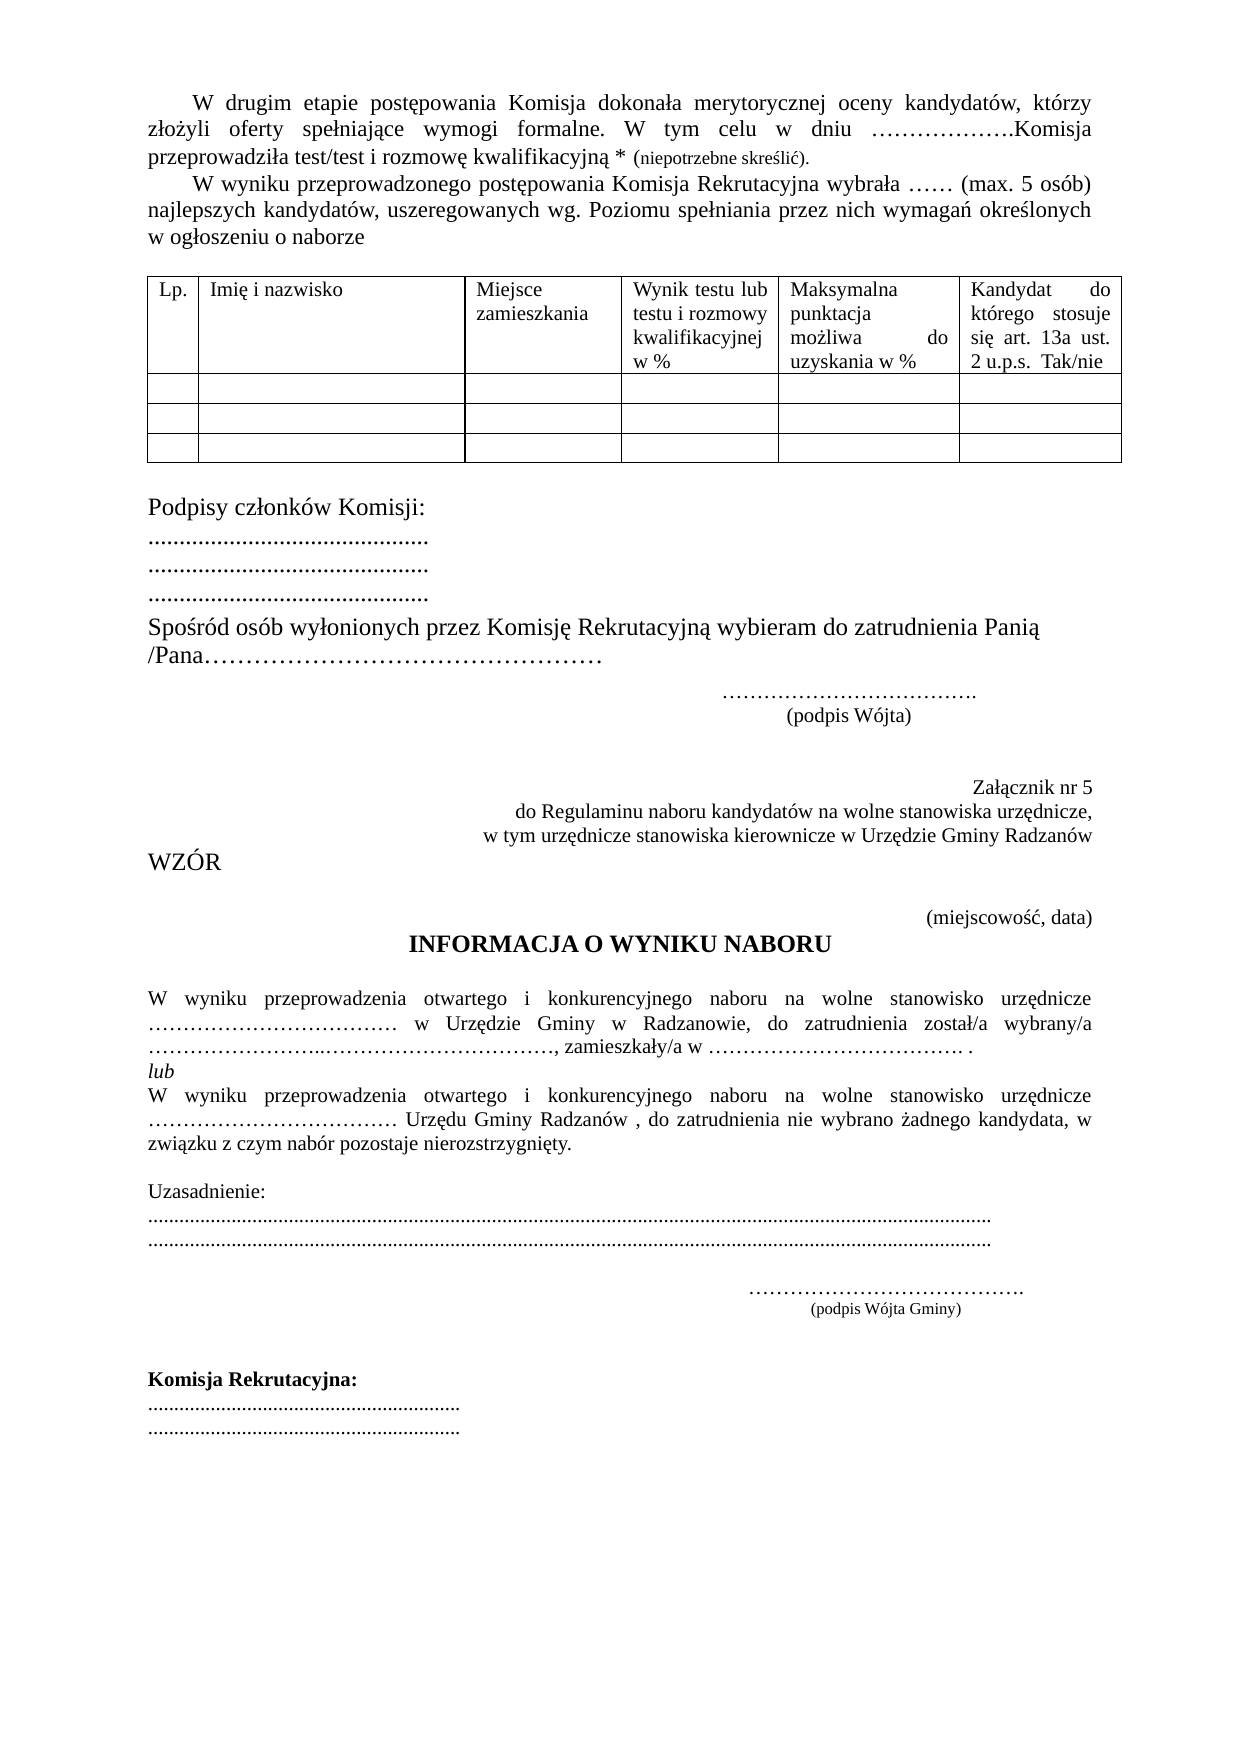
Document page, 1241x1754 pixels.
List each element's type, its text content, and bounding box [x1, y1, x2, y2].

text W wyniku przeprowadzonego postępowania Komisja Rekrutacyjna wybrała …… (max. 5 osób) najlepszych kandydatów, uszeregowanych wg. Poziomu spełniania przez nich wymagań określonych w ogłoszeniu o naborze [148, 170, 1093, 249]
table_cell [148, 404, 198, 432]
text lub [148, 1058, 1093, 1083]
table_cell [779, 404, 959, 432]
text do Regulaminu naboru kandydatów na wolne stanowiska urzędnicze, [148, 799, 1093, 823]
text (podpis Wójta) [605, 703, 1093, 727]
table_cell [622, 374, 778, 403]
text (podpis Wójta Gminy) [679, 1299, 1093, 1318]
table_header Lp. [148, 277, 198, 373]
table_cell [622, 404, 778, 432]
table_cell [199, 374, 464, 403]
table_cell [779, 374, 959, 403]
table_header Miejsce zamieszkania [466, 277, 621, 373]
text (miejscowość, data) [148, 905, 1093, 929]
text ............................................. [148, 521, 1093, 549]
text WZÓR [148, 847, 1093, 876]
text Komisja Rekrutacyjna: [148, 1366, 1093, 1391]
table_cell [960, 404, 1121, 432]
text W wyniku przeprowadzenia otwartego i konkurencyjnego naboru na wolne stanowisko urzędnicze ……………………………… w Urzędzie Gminy w Radzanowie, do zatrudnienia został/a wybrany/a ……………………..……………………………, zamieszkały/a w ………………………………. . [148, 986, 1093, 1058]
table_cell [466, 404, 621, 432]
text ………………………………. [605, 679, 1093, 703]
table_cell [466, 374, 621, 403]
table_header Maksymalna punktacja możliwa do uzyskania w % [779, 277, 959, 373]
table_header Imię i nazwisko [199, 277, 464, 373]
text Uzasadnienie: [148, 1179, 1093, 1203]
text W drugim etapie postępowania Komisja dokonała merytorycznej oceny kandydatów, którzy złożyli oferty spełniające wymogi formalne. W tym celu w dniu ……………….Komisja przeprowadziła test/test i rozmowę kwalifikacyjną * (niepotrzebne skreślić). [148, 89, 1093, 170]
text INFORMACJA O WYNIKU NABORU [148, 929, 1093, 958]
text W wyniku przeprowadzenia otwartego i konkurencyjnego naboru na wolne stanowisko urzędnicze ……………………………… Urzędu Gminy Radzanów , do zatrudnienia nie wybrano żadnego kandydata, w związku z czym nabór pozostaje nierozstrzygnięty. [148, 1083, 1093, 1155]
table_cell [622, 434, 778, 462]
text w tym urzędnicze stanowiska kierownicze w Urzędzie Gminy Radzanów [148, 823, 1093, 847]
text Spośród osób wyłonionych przez Komisję Rekrutacyjną wybieram do zatrudnienia Panią /Pana………………………………………… [148, 612, 1093, 669]
table_cell [148, 434, 198, 462]
text ............................................................ [148, 1414, 1093, 1439]
table_cell [199, 404, 464, 432]
table_cell [148, 374, 198, 403]
text ............................................. [148, 578, 1093, 607]
table_cell [779, 434, 959, 462]
text ............................................. [148, 549, 1093, 578]
text ............................................................ [148, 1391, 1093, 1414]
table_cell [960, 374, 1121, 403]
table_header Wynik testu lub testu i rozmowy kwalifikacyjnej w % [622, 277, 778, 373]
text .................................................................................................................................................................. [148, 1203, 1093, 1227]
text .................................................................................................................................................................. [148, 1227, 1093, 1251]
text Załącznik nr 5 [148, 775, 1093, 799]
text …………………………………. [679, 1275, 1093, 1299]
table_cell [960, 434, 1121, 462]
text Podpisy członków Komisji: [148, 492, 1093, 521]
table_cell [466, 434, 621, 462]
table_header Kandydat do którego stosuje się art. 13a ust. 2 u.p.s. Tak/nie [960, 277, 1121, 373]
table_cell [199, 434, 464, 462]
